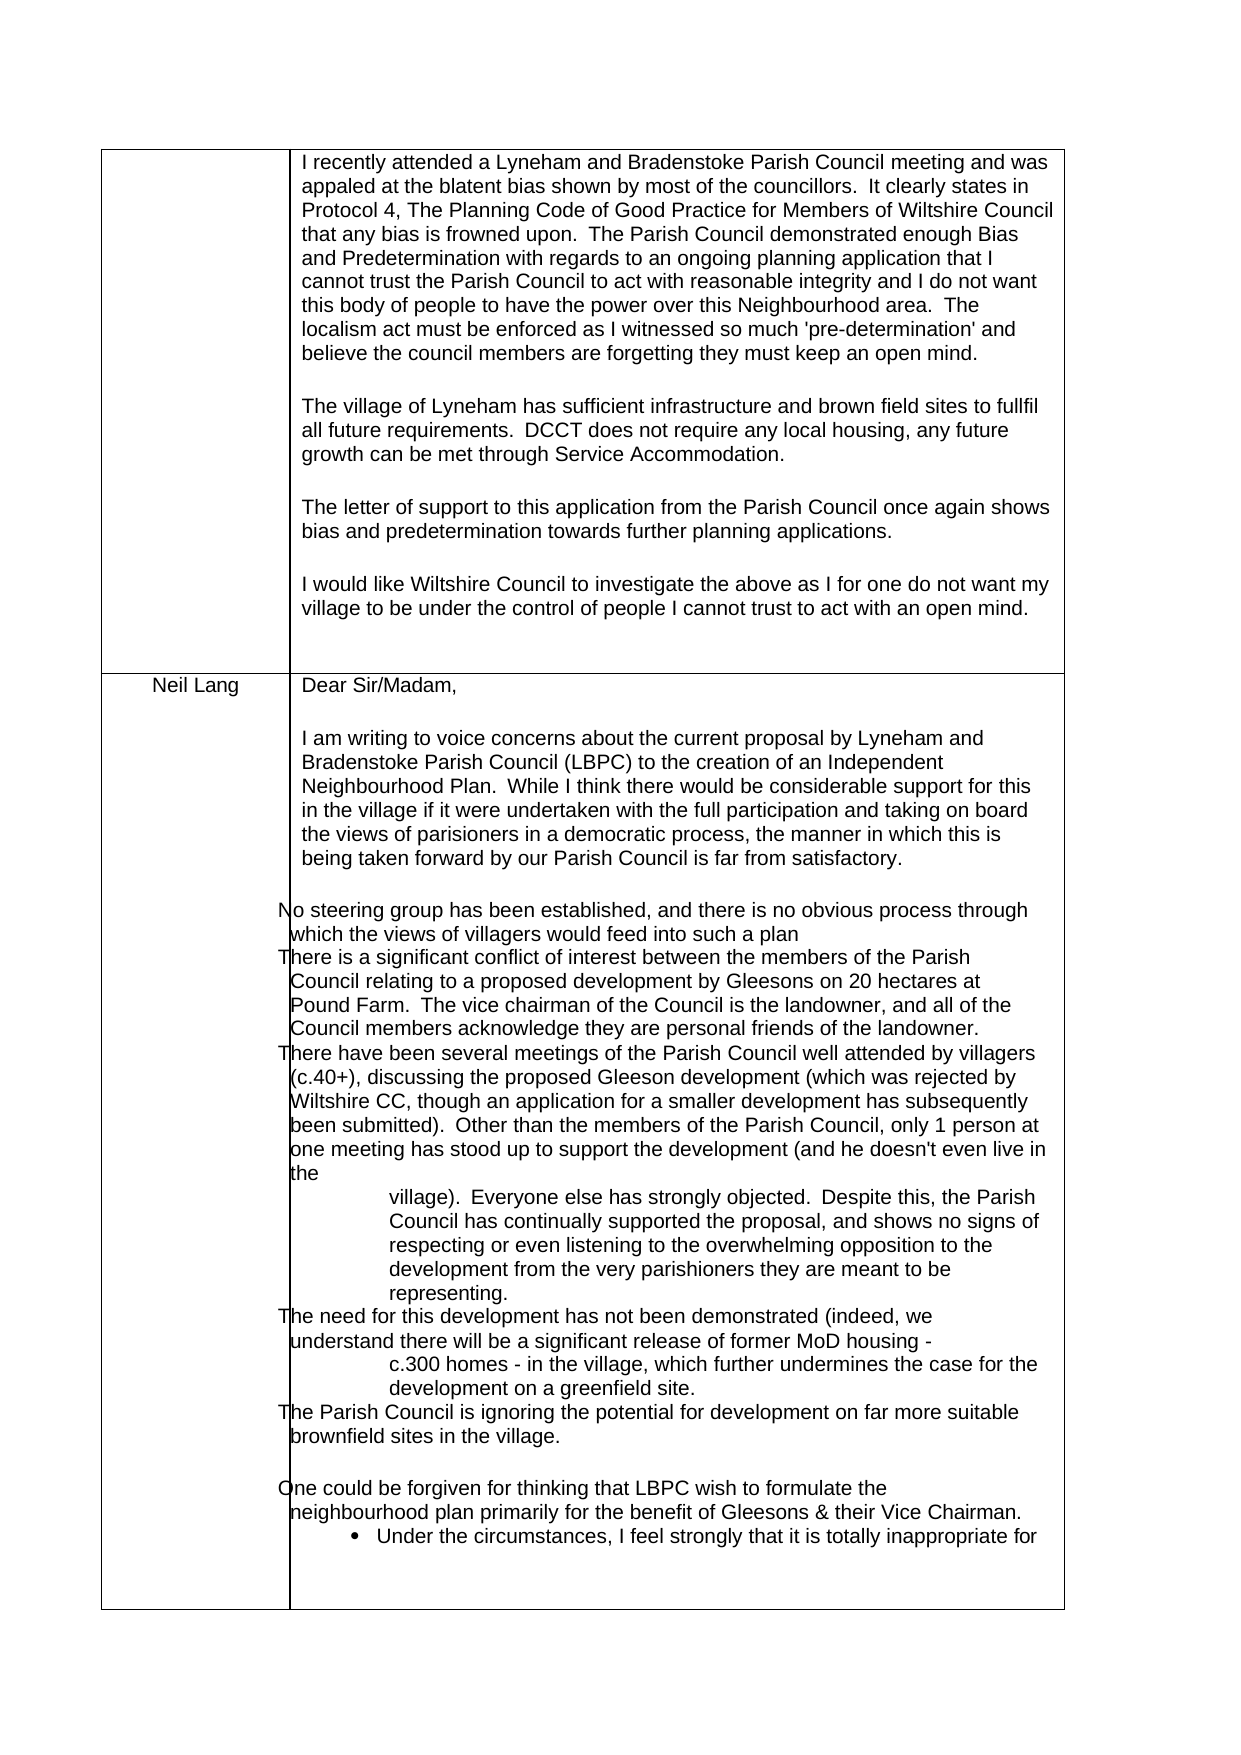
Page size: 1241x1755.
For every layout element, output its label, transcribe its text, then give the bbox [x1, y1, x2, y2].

table_cell Dear Sir/Madam, I am writing to voice concerns about the current proposal by Lyneham and Bradenstoke Parish Council (LBPC) to the creation of an Independent Neighbourhood Plan. While I think there would be considerable support for this in the village if it were undertaken with the full participation and taking on board the views of parisioners in a democratic process, the manner in which this is being taken forward by our Parish Council is far from satisfactory. No steering group has been established, and there is no obvious process through which the views of villagers would feed into such a plan There is a significant conflict of interest between the members of the Parish Council relating to a proposed development by Gleesons on 20 hectares at Pound Farm. The vice chairman of the Council is the landowner, and all of the Council members acknowledge they are personal friends of the landowner. There have been several meetings of the Parish Council well attended by villagers (c.40+), discussing the proposed Gleeson development (which was rejected by Wiltshire CC, though an application for a smaller development has subsequently been submitted). Other than the members of the Parish Council, only 1 person at one meeting has stood up to support the development (and he doesn't even live in the village). Everyone else has strongly objected. Despite this, the Parish Council has continually supported the proposal, and shows no signs of respecting or even listening to the overwhelming opposition to the development from the very parishioners they are meant to be representing. The need for this development has not been demonstrated (indeed, we understand there will be a significant release of former MoD housing - c.300 homes - in the village, which further undermines the case for the development on a greenfield site. The Parish Council is ignoring the potential for development on far more suitable brownfield sites in the village. One could be forgiven for thinking that LBPC wish to formulate the neighbourhood plan primarily for the benefit of Gleesons & their Vice Chairman. Under the circumstances, I feel strongly that it is totally inappropriate for [291, 674, 1064, 1608]
table_cell Neil Lang [102, 674, 289, 1608]
table_header [102, 150, 289, 672]
table_header I recently attended a Lyneham and Bradenstoke Parish Council meeting and was appaled at the blatent bias shown by most of the councillors. It clearly states in Protocol 4, The Planning Code of Good Practice for Members of Wiltshire Council that any bias is frowned upon. The Parish Council demonstrated enough Bias and Predetermination with regards to an ongoing planning application that I cannot trust the Parish Council to act with reasonable integrity and I do not want this body of people to have the power over this Neighbourhood area. The localism act must be enforced as I witnessed so much 'pre-determination' and believe the council members are forgetting they must keep an open mind. The village of Lyneham has sufficient infrastructure and brown field sites to fullfil all future requirements. DCCT does not require any local housing, any future growth can be met through Service Accommodation. The letter of support to this application from the Parish Council once again shows bias and predetermination towards further planning applications. I would like Wiltshire Council to investigate the above as I for one do not want my village to be under the control of people I cannot trust to act with an open mind. [291, 150, 1064, 672]
